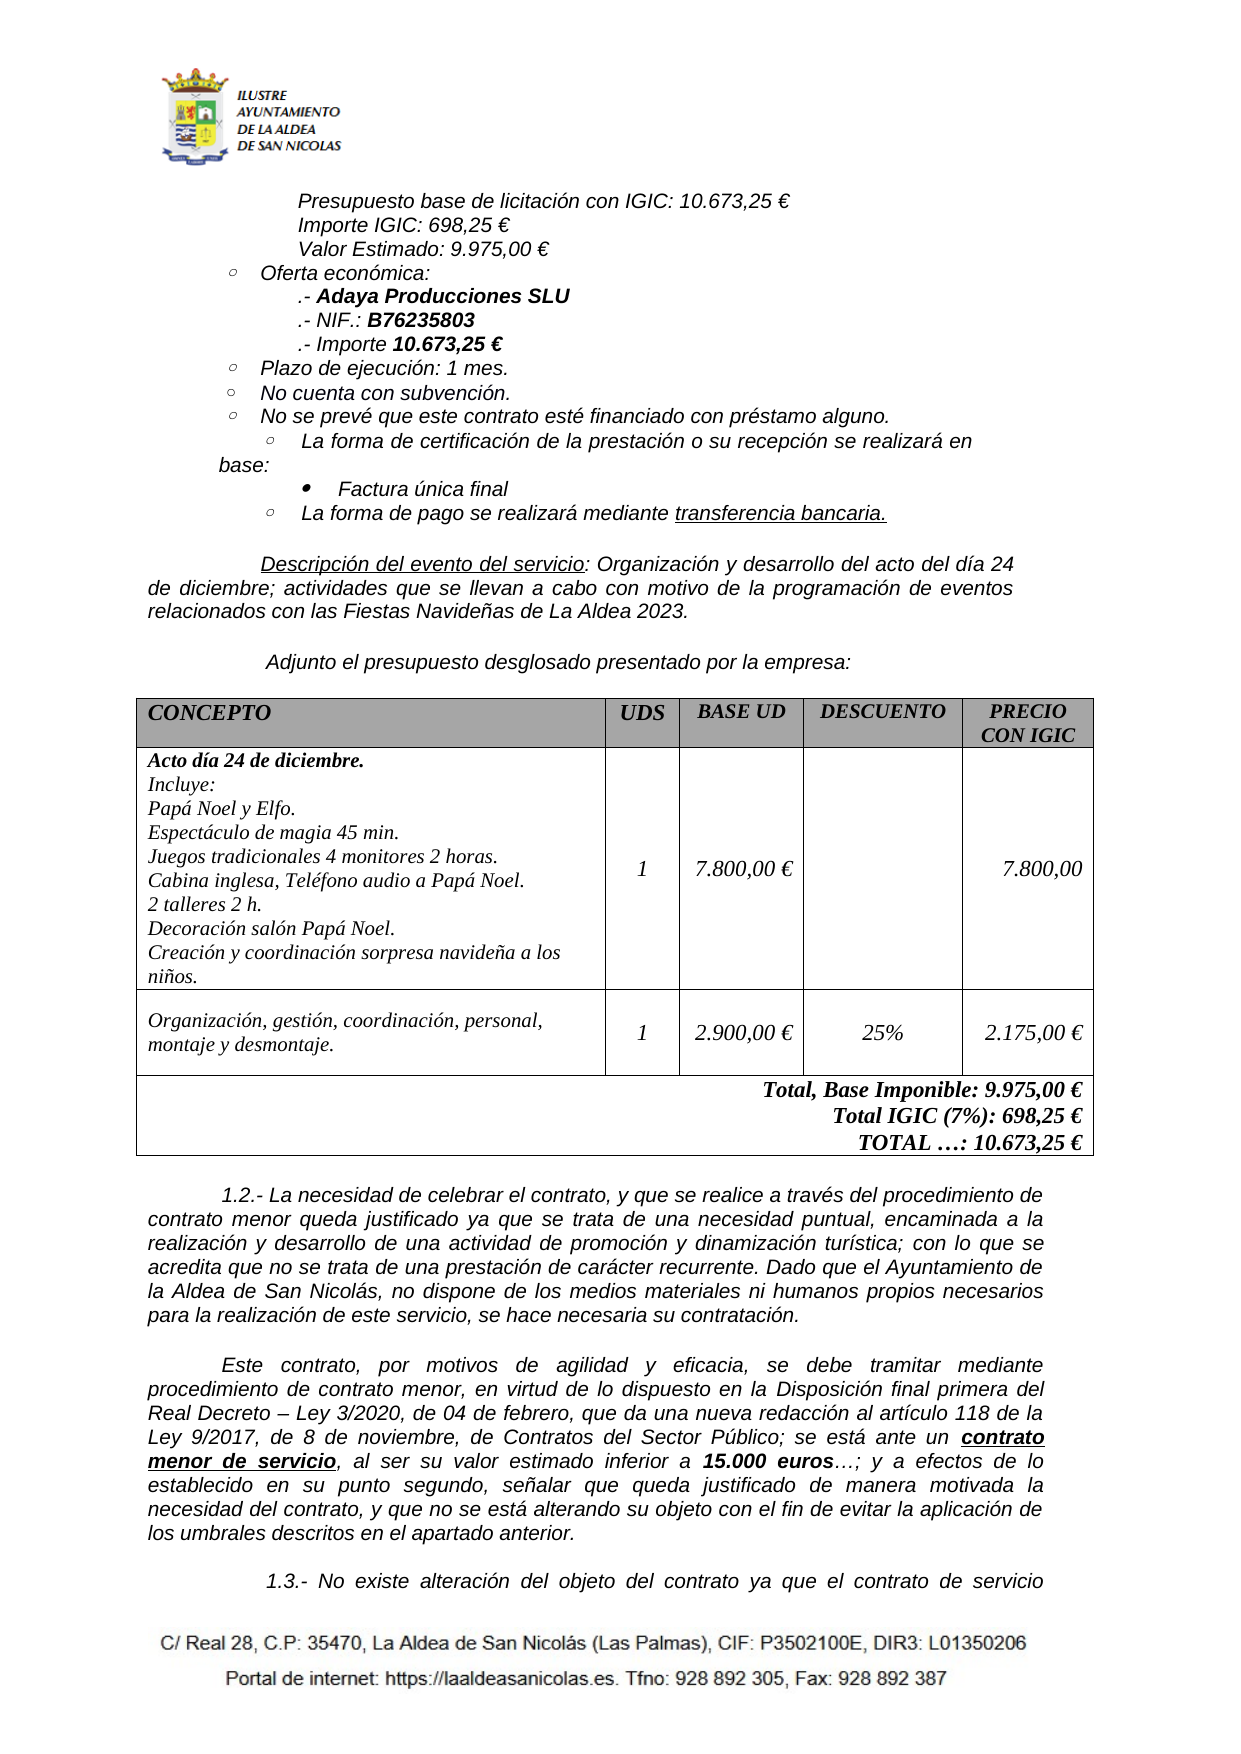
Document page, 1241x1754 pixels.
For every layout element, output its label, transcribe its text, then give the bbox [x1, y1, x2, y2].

text Presupuesto base de licitación con IGIC: 10.673,25 € [298, 188, 1044, 212]
text 1.2.- La necesidad de celebrar el contrato, y que se realice a través del procedimiento de contrato menor queda justificado ya que se trata de una necesidad puntual, encaminada a la realización y desarrollo de una actividad de promoción y dinamización turística; con lo que se acredita que no se trata de una prestación de carácter recurrente. Dado que el Ayuntamiento de la Aldea de San Nicolás, no dispone de los medios materiales ni humanos propios necesarios para la realización de este servicio, se hace necesaria su contratación. [148, 1183, 1044, 1326]
list Plazo de ejecución: 1 mes. [223, 356, 1044, 380]
list No se prevé que este contrato esté financiado con préstamo alguno. [223, 404, 1044, 428]
table_cell Organización, gestión, coordinación, personal, montaje y desmontaje. [137, 990, 605, 1075]
text Importe IGIC: 698,25 € [298, 212, 1044, 236]
list Factura única final [300, 476, 974, 501]
table_cell 1 [606, 748, 679, 988]
table_header PRECIO CON IGIC [963, 699, 1093, 747]
text .- Importe 10.673,25 € [298, 332, 1044, 356]
table_cell 2.900,00 € [680, 990, 803, 1075]
text .- NIF.: B76235803 [298, 308, 1044, 332]
text 1.3.- No existe alteración del objeto del contrato ya que el contrato de servicio [148, 1568, 1044, 1592]
list Oferta económica: [223, 260, 1044, 284]
table_cell Acto día 24 de diciembre. Incluye: Papá Noel y Elfo. Espectáculo de magia 45 min. Juegos tradicionales 4 monitores 2 horas. Cabina inglesa, Teléfono audio a Papá Noel. 2 talleres 2 h. Decoración salón Papá Noel. Creación y coordinación sorpresa navideña a los niños. [137, 748, 605, 988]
text Descripción del evento del servicio: Organización y desarrollo del acto del día 24 de diciembre; actividades que se llevan a cabo con motivo de la programación de eventos relacionados con las Fiestas Navideñas de La Aldea 2023. [148, 551, 1015, 623]
text Valor Estimado: 9.975,00 € [298, 236, 1044, 260]
table_header UDS [606, 699, 679, 747]
table_header DESCUENTO [804, 699, 962, 747]
text Este contrato, por motivos de agilidad y eficacia, se debe tramitar mediante procedimiento de contrato menor, en virtud de lo dispuesto en la Disposición final primera del Real Decreto – Ley 3/2020, de 04 de febrero, que da una nueva redacción al artículo 118 de la Ley 9/2017, de 8 de noviembre, de Contratos del Sector Público; se está ante un contrato menor de servicio, al ser su valor estimado inferior a 15.000 euros…; y a efectos de lo establecido en su punto segundo, señalar que queda justificado de manera motivada la necesidad del contrato, y que no se está alterando su objeto con el fin de evitar la aplicación de los umbrales descritos en el apartado anterior. [148, 1353, 1044, 1544]
table_cell 2.175,00 € [963, 990, 1093, 1075]
table_cell 1 [606, 990, 679, 1075]
list La forma de pago se realizará mediante transferencia bancaria. [218, 501, 974, 525]
table_cell 7.800,00 [963, 748, 1093, 988]
picture [148, 60, 357, 173]
list No cuenta con subvención. [223, 380, 1044, 404]
table_header BASE UD [680, 699, 803, 747]
text .- Adaya Producciones SLU [298, 284, 1044, 308]
picture [149, 1627, 1034, 1694]
table_cell [804, 748, 962, 988]
text Adjunto el presupuesto desglosado presentado por la empresa: [148, 649, 1015, 673]
table_cell 25% [804, 990, 962, 1075]
table_header CONCEPTO [137, 699, 605, 747]
list La forma de certificación de la prestación o su recepción se realizará en base: [218, 428, 974, 476]
table_cell Total, Base Imponible: 9.975,00 € Total IGIC (7%): 698,25 € TOTAL …: 10.673,25 € [137, 1076, 1093, 1155]
table_cell 7.800,00 € [680, 748, 803, 988]
